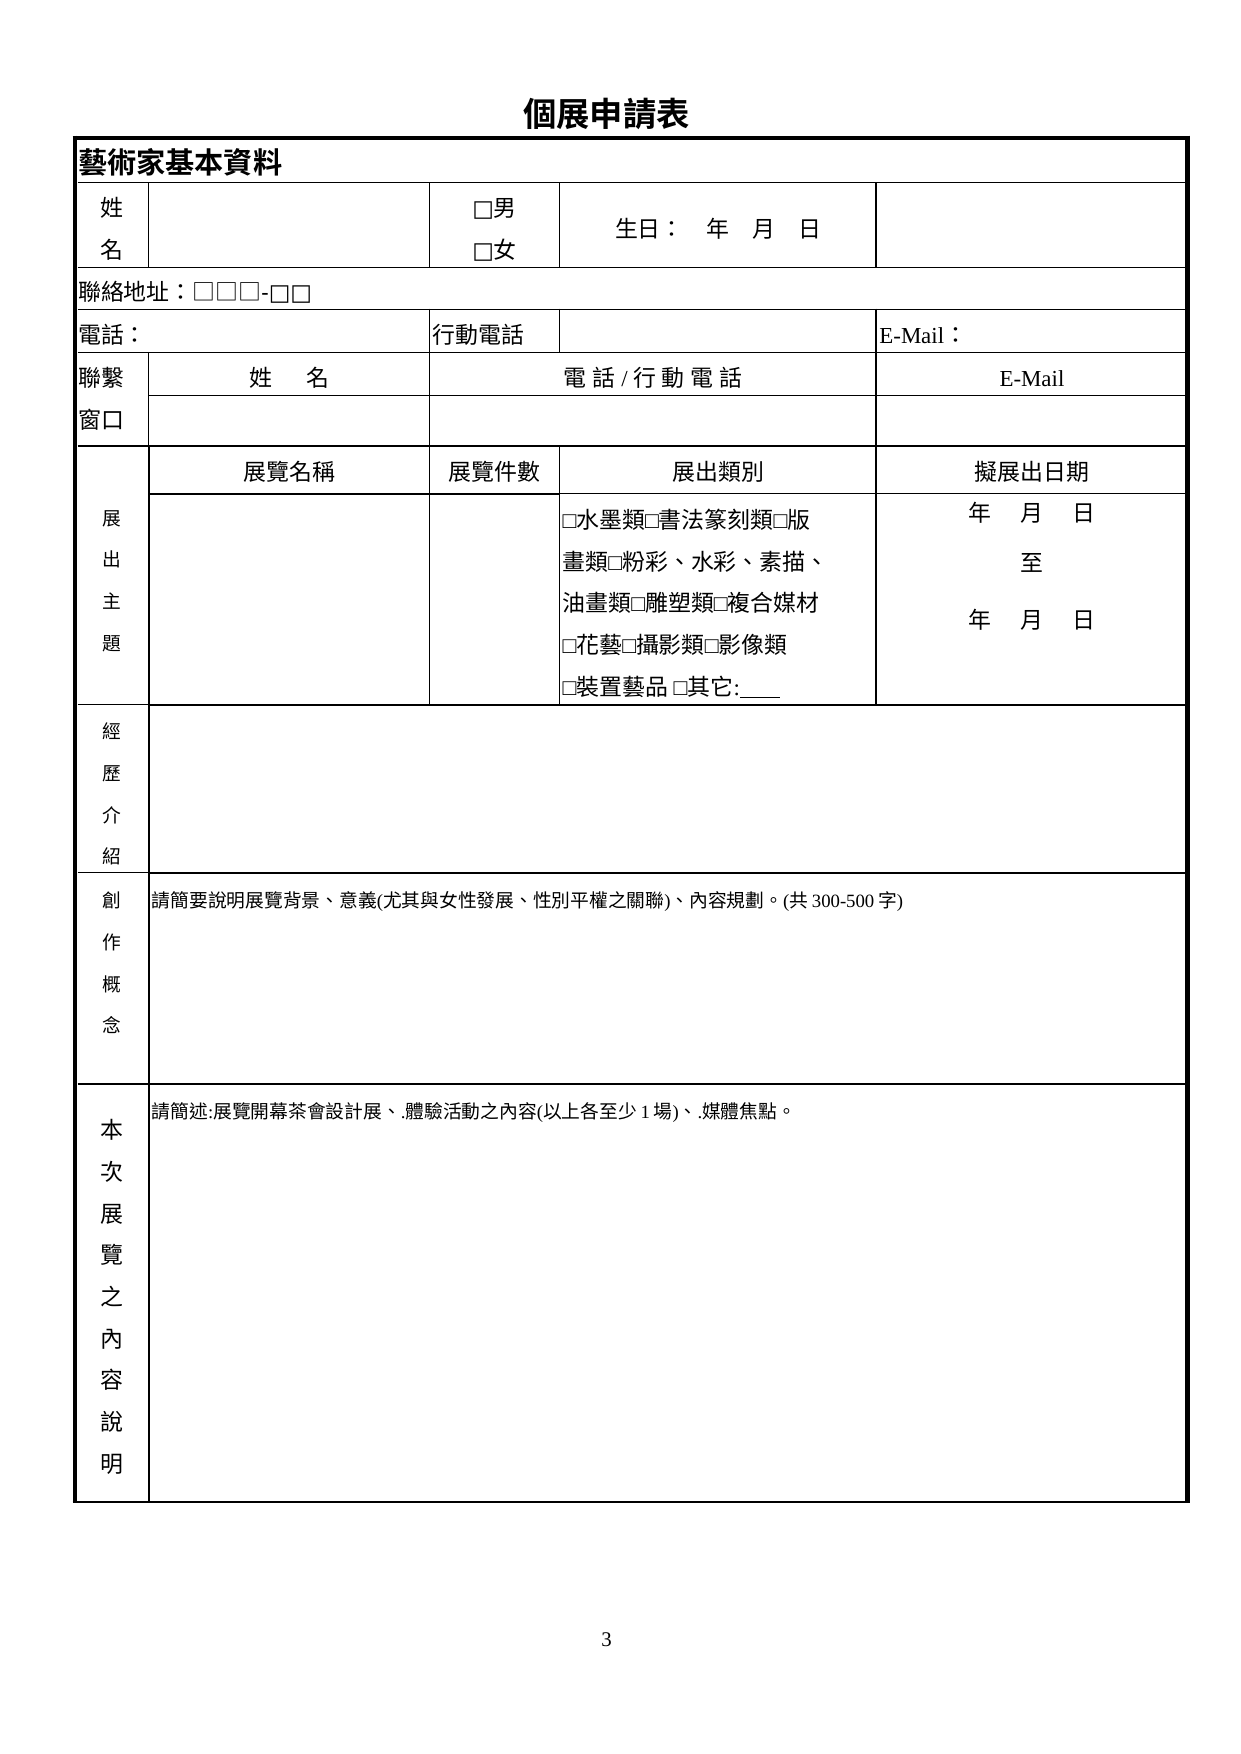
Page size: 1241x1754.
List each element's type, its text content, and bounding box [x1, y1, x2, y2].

table_cell 聯絡地址：□□□-□□ [77, 268, 1185, 308]
table_cell E-Mail [877, 353, 1185, 395]
table_cell 姓 名 [149, 353, 429, 395]
table_cell 電 話 / 行 動 電 話 [430, 353, 875, 395]
table_cell 本 次 展 覽 之 內 容 說 明 [77, 1084, 148, 1501]
table_cell [877, 183, 1185, 266]
text 個展申請表 [75, 87, 1137, 136]
table_cell 創 作 概 念 [77, 873, 148, 1083]
table_cell [560, 310, 875, 352]
table_cell 展出類別 [560, 447, 875, 493]
table_cell 擬展出日期 [877, 447, 1185, 493]
table_cell 年 月 日 至 年 月 日 [877, 494, 1185, 703]
table_cell 聯繫 窗口 [77, 353, 148, 445]
table_cell 姓 名 [77, 183, 148, 266]
table_cell [150, 706, 1185, 872]
table_cell E-Mail： [877, 310, 1185, 352]
table_cell 展 出 主 題 [77, 446, 148, 703]
table_cell [430, 495, 559, 703]
table_cell [149, 183, 429, 266]
table_cell 請簡要說明展覽背景、意義(尤其與女性發展、性別平權之關聯)、內容規劃。(共300-500字) [150, 874, 1185, 1083]
table_header 藝術家基本資料 [77, 140, 1185, 182]
table_cell 展覽件數 [430, 447, 559, 493]
table_cell 請簡述:展覽開幕茶會設計展、.體驗活動之內容(以上各至少1場)、.媒體焦點。 [150, 1085, 1185, 1501]
table_cell 生日： 年 月 日 [560, 183, 875, 266]
table_cell [430, 396, 875, 445]
table_cell 電話： [77, 310, 429, 352]
table_cell 展覽名稱 [150, 447, 429, 493]
table_cell [150, 495, 429, 703]
table_cell [149, 396, 429, 445]
table_cell □水墨類□書法篆刻類□版 畫類□粉彩、水彩、素描、 油畫類□雕塑類□複合媒材 □花藝□攝影類□影像類 □裝置藝品 □其它: [560, 494, 875, 703]
table_cell 經 歷 介 紹 [77, 705, 148, 872]
table_cell 行動電話 [430, 310, 559, 352]
table_cell [877, 396, 1185, 445]
table_cell □男 □女 [430, 183, 559, 266]
